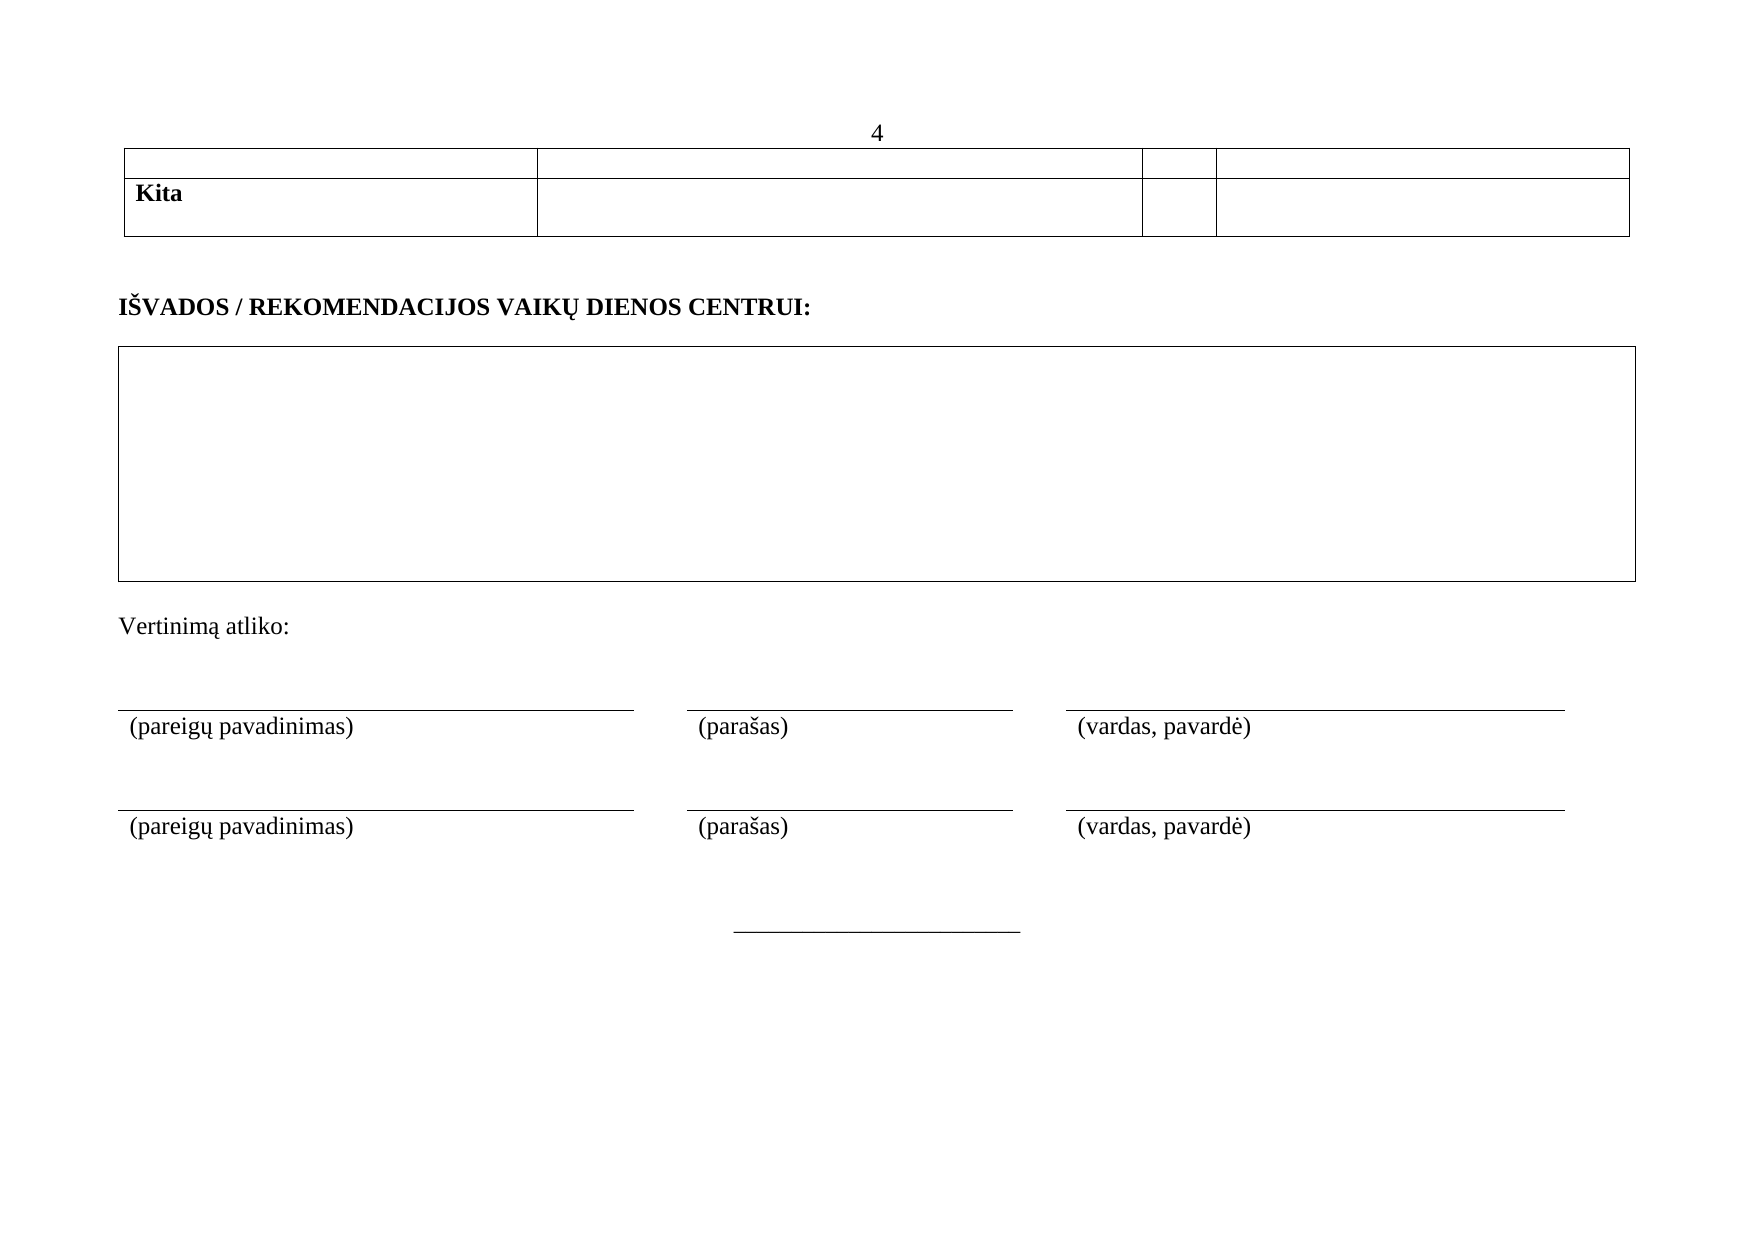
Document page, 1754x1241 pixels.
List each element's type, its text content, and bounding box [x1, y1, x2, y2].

table_cell [1143, 179, 1216, 236]
table_cell Kita [125, 179, 537, 236]
table_cell [125, 149, 537, 177]
table_cell (parašas) [687, 811, 1013, 880]
text IŠVADOS / REKOMENDACIJOS VAIKŲ DIENOS CENTRUI: [118, 292, 1636, 320]
table_cell (parašas) [687, 711, 1013, 740]
table_cell (pareigų pavadinimas) [118, 811, 634, 880]
table_cell (vardas, pavardė) [1066, 811, 1565, 880]
table_header [1066, 640, 1565, 710]
text Vertinimą atliko: [118, 611, 1636, 640]
table_cell [118, 740, 634, 810]
table_cell [1217, 179, 1629, 236]
text _________________________ [118, 909, 1636, 935]
table_cell [634, 810, 687, 880]
table_header [687, 640, 1013, 710]
table_header [634, 640, 687, 710]
table_cell [1013, 740, 1066, 810]
table_header [118, 640, 634, 710]
table_cell [1013, 810, 1066, 880]
table_cell [1013, 710, 1066, 740]
table_cell [687, 740, 1013, 810]
table_cell [538, 149, 1142, 177]
table_cell [1217, 149, 1629, 177]
table_cell (pareigų pavadinimas) [118, 711, 634, 740]
table_cell (vardas, pavardė) [1066, 711, 1565, 740]
table_cell [1143, 149, 1216, 177]
table_cell [634, 710, 687, 740]
table_cell [1066, 740, 1565, 810]
table_cell [634, 740, 687, 810]
table_cell [538, 179, 1142, 236]
table_header [1013, 640, 1066, 710]
